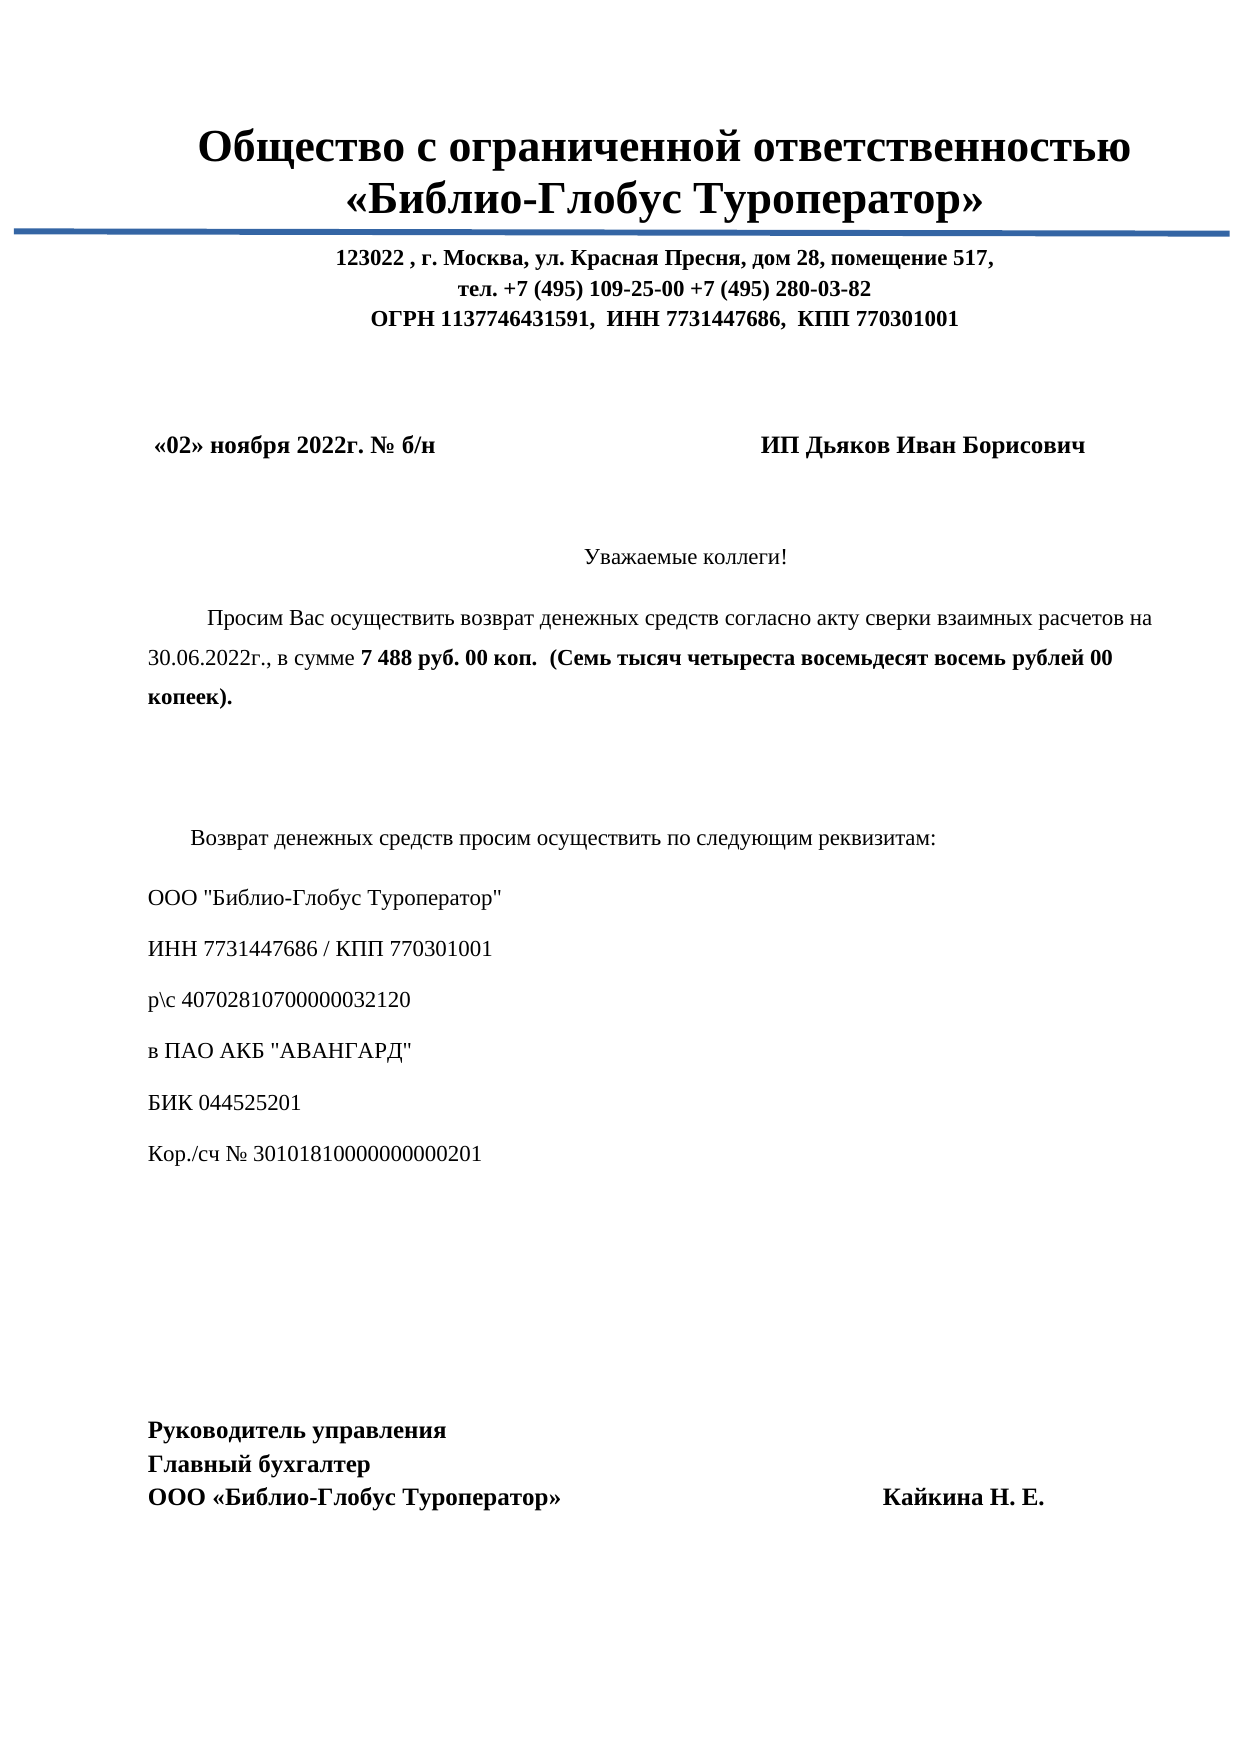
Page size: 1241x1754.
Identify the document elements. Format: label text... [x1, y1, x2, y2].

text ИНН 7731447686 / КПП 770301001 [148, 936, 1181, 962]
text Возврат денежных средств просим осуществить по следующим реквизитам: [148, 824, 1181, 851]
text в ПАО АКБ "АВАНГАРД" [148, 1038, 1181, 1064]
text БИК 044525201 [148, 1089, 1181, 1115]
text ООО «Библио-Глобус Туроператор» Кайкина Н. Е. [148, 1482, 1181, 1510]
table_header [148, 360, 664, 424]
text Руководитель управления [148, 1416, 1181, 1444]
text Общество с ограниченной ответственностью [148, 118, 1181, 171]
text Просим Вас осуществить возврат денежных средств согласно акту сверки взаимных расчетов на 30.06.2022г., в сумме 7 488 руб. 00 коп. (Семь тысяч четыреста восемьдесят восемь рублей 00 копеек). [148, 604, 1181, 710]
text «Библио-Глобус Туроператор» [148, 171, 1181, 223]
table_cell ИП Дьяков Иван Борисович [665, 424, 1181, 489]
table_cell «02» ноября 2022г. № б/н [148, 424, 664, 489]
text ОГРН 1137746431591, ИНН 7731447686, КПП 770301001 [148, 305, 1181, 331]
text 123022 , г. Москва, ул. Красная Пресня, дом 28, помещение 517, [148, 244, 1181, 271]
table_header [665, 360, 1181, 424]
text р\с 40702810700000032120 [148, 987, 1181, 1013]
text Главный бухгалтер [148, 1449, 1181, 1477]
text тел. +7 (495) 109-25-00 +7 (495) 280-03-82 [148, 274, 1181, 301]
text Уважаемые коллеги! [148, 543, 1181, 569]
text Кор./сч № 30101810000000000201 [148, 1140, 1181, 1166]
text ООО "Библио-Глобус Туроператор" [148, 884, 1181, 911]
